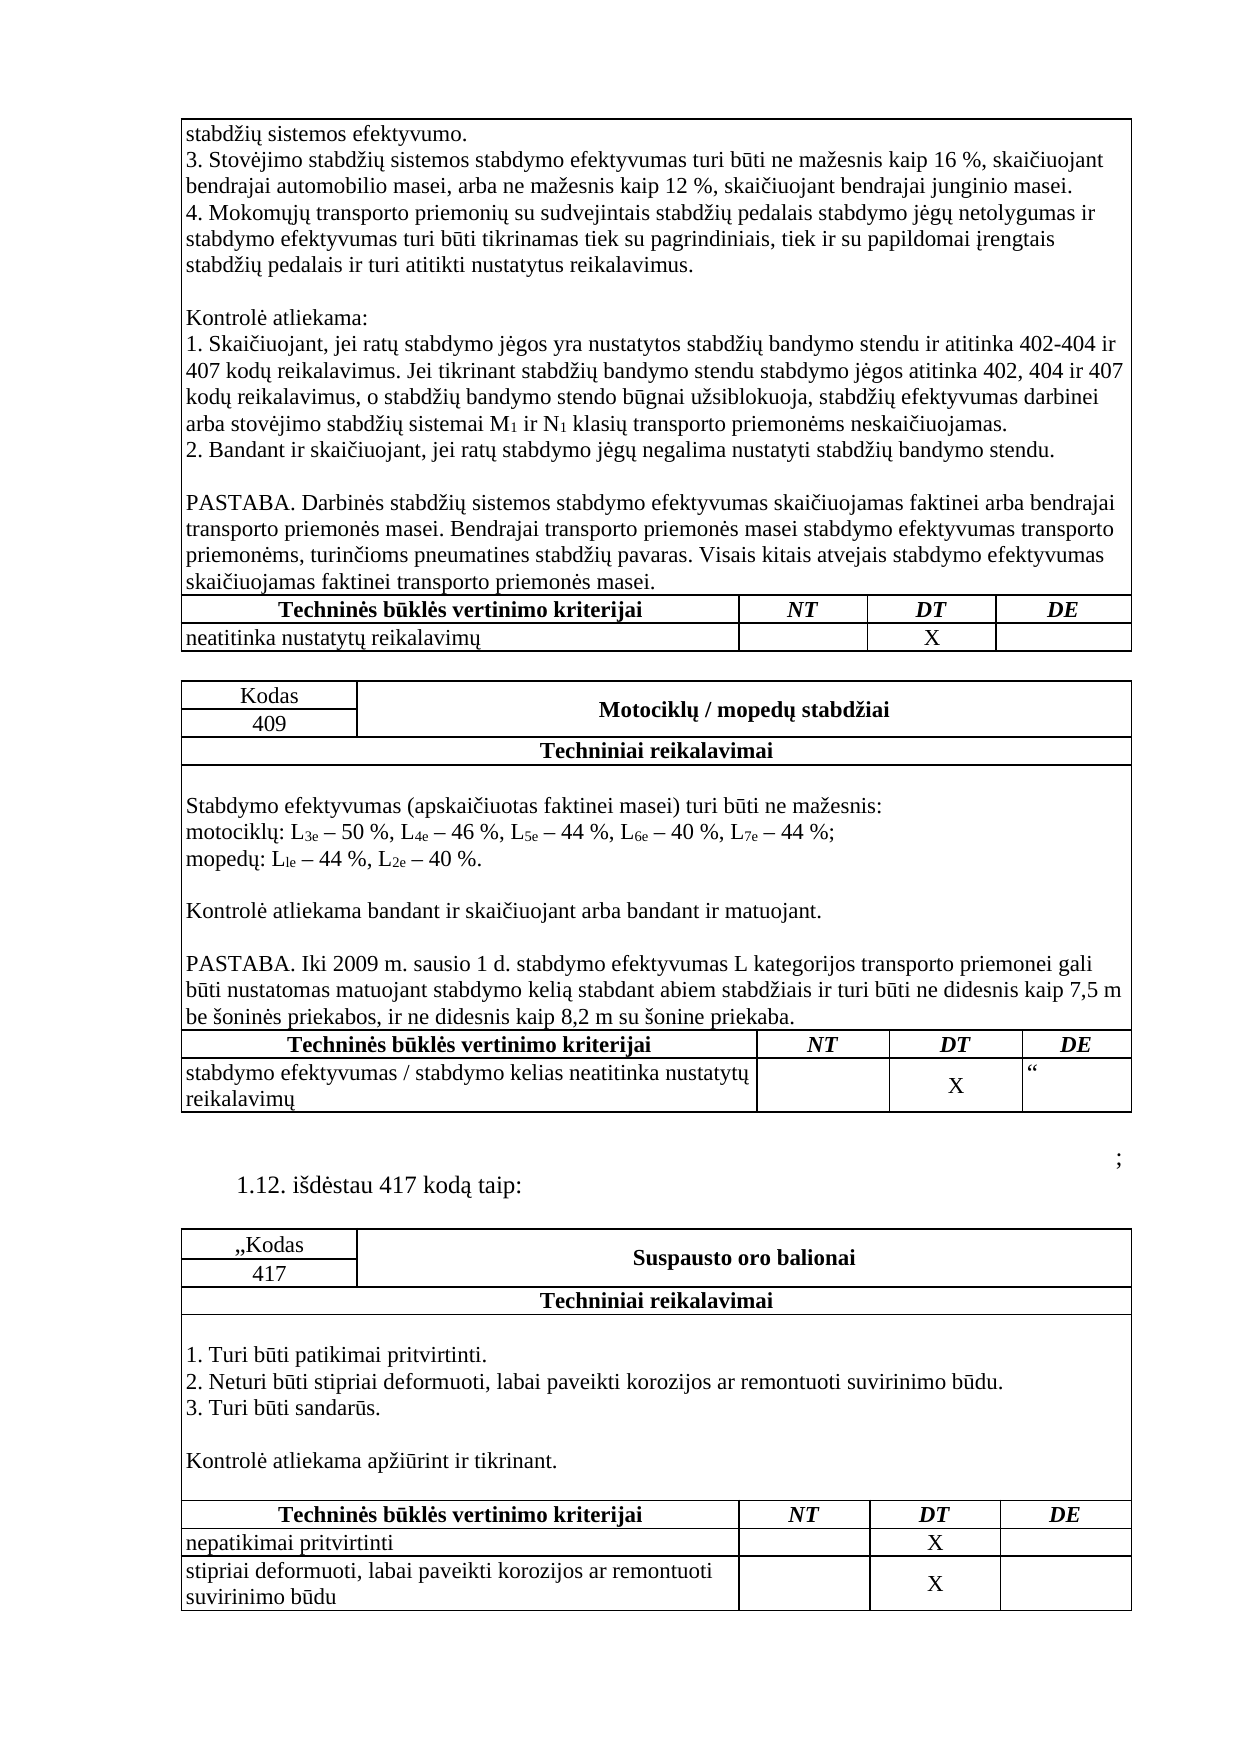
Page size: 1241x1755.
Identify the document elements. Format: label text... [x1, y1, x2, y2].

table_cell NT [740, 1501, 869, 1527]
table_cell stabdžių sistemos efektyvumo. 3. Stovėjimo stabdžių sistemos stabdymo efektyvumas turi būti ne mažesnis kaip 16 %, skaičiuojant bendrajai automobilio masei, arba ne mažesnis kaip 12 %, skaičiuojant bendrajai junginio masei. 4. Mokomųjų transporto priemonių su sudvejintais stabdžių pedalais stabdymo jėgų netolygumas ir stabdymo efektyvumas turi būti tikrinamas tiek su pagrindiniais, tiek ir su papildomai įrengtais stabdžių pedalais ir turi atitikti nustatytus reikalavimus. Kontrolė atliekama: 1. Skaičiuojant, jei ratų stabdymo jėgos yra nustatytos stabdžių bandymo stendu ir atitinka 402-404 ir 407 kodų reikalavimus. Jei tikrinant stabdžių bandymo stendu stabdymo jėgos atitinka 402, 404 ir 407 kodų reikalavimus, o stabdžių bandymo stendo būgnai užsiblokuoja, stabdžių efektyvumas darbinei arba stovėjimo stabdžių sistemai M1 ir N1 klasių transporto priemonėms neskaičiuojamas. 2. Bandant ir skaičiuojant, jei ratų stabdymo jėgų negalima nustatyti stabdžių bandymo stendu. PASTABA. Darbinės stabdžių sistemos stabdymo efektyvumas skaičiuojamas faktinei arba bendrajai transporto priemonės masei. Bendrajai transporto priemonės masei stabdymo efektyvumas transporto priemonėms, turinčioms pneumatines stabdžių pavaras. Visais kitais atvejais stabdymo efektyvumas skaičiuojamas faktinei transporto priemonės masei. [182, 120, 1131, 594]
table_header Motociklų / mopedų stabdžiai [358, 682, 1131, 736]
table_cell Stabdymo efektyvumas (apskaičiuotas faktinei masei) turi būti ne mažesnis: motociklų: L3e – 50 %, L4e – 46 %, L5e – 44 %, L6e – 40 %, L7e – 44 %; mopedų: Lle – 44 %, L2e – 40 %. Kontrolė atliekama bandant ir skaičiuojant arba bandant ir matuojant. PASTABA. Iki 2009 m. sausio 1 d. stabdymo efektyvumas L kategorijos transporto priemonei gali būti nustatomas matuojant stabdymo kelią stabdant abiem stabdžiais ir turi būti ne didesnis kaip 7,5 m be šoninės priekabos, ir ne didesnis kaip 8,2 m su šonine priekaba. [182, 766, 1131, 1029]
table_cell [740, 1557, 869, 1609]
table_cell Techninės būklės vertinimo kriterijai [182, 596, 738, 622]
table_cell NT [740, 596, 867, 622]
table_cell [997, 624, 1131, 650]
table_cell 417 [182, 1260, 356, 1286]
table_cell 1. Turi būti patikimai pritvirtinti. 2. Neturi būti stipriai deformuoti, labai paveikti korozijos ar remontuoti suvirinimo būdu. 3. Turi būti sandarūs. Kontrolė atliekama apžiūrint ir tikrinant. [182, 1315, 1131, 1499]
table_cell DE [1023, 1031, 1131, 1057]
table_cell [740, 1529, 869, 1555]
table_cell X [868, 624, 995, 650]
table_cell neatitinka nustatytų reikalavimų [182, 624, 738, 650]
text ; [177, 1142, 1122, 1170]
table_cell Techninės būklės vertinimo kriterijai [182, 1031, 756, 1057]
table_cell X [871, 1557, 1000, 1609]
text 1.12. išdėstau 417 kodą taip: [177, 1170, 1122, 1199]
table_cell X [890, 1059, 1022, 1111]
table_cell DT [871, 1501, 1000, 1527]
table_cell X [871, 1529, 1000, 1555]
table_cell [1001, 1529, 1131, 1555]
table_header Kodas [182, 682, 356, 708]
table_cell DT [868, 596, 995, 622]
table_header „Kodas [182, 1230, 356, 1258]
table_cell DE [1001, 1501, 1131, 1527]
table_cell stabdymo efektyvumas / stabdymo kelias neatitinka nustatytų reikalavimų [182, 1059, 756, 1111]
table_cell Techninės būklės vertinimo kriterijai [182, 1501, 738, 1527]
table_header Suspausto oro balionai [358, 1230, 1131, 1286]
table_cell stipriai deformuoti, labai paveikti korozijos ar remontuoti suvirinimo būdu [182, 1557, 738, 1609]
table_cell DT [890, 1031, 1022, 1057]
table_cell 409 [182, 710, 356, 736]
table_cell Techniniai reikalavimai [182, 738, 1131, 764]
table_cell [740, 624, 867, 650]
table_cell “ [1023, 1059, 1131, 1111]
table_cell [1001, 1557, 1131, 1609]
table_cell NT [758, 1031, 889, 1057]
table_cell DE [997, 596, 1131, 622]
table_cell nepatikimai pritvirtinti [182, 1529, 738, 1555]
table_cell [758, 1059, 889, 1111]
table_cell Techniniai reikalavimai [182, 1288, 1131, 1314]
